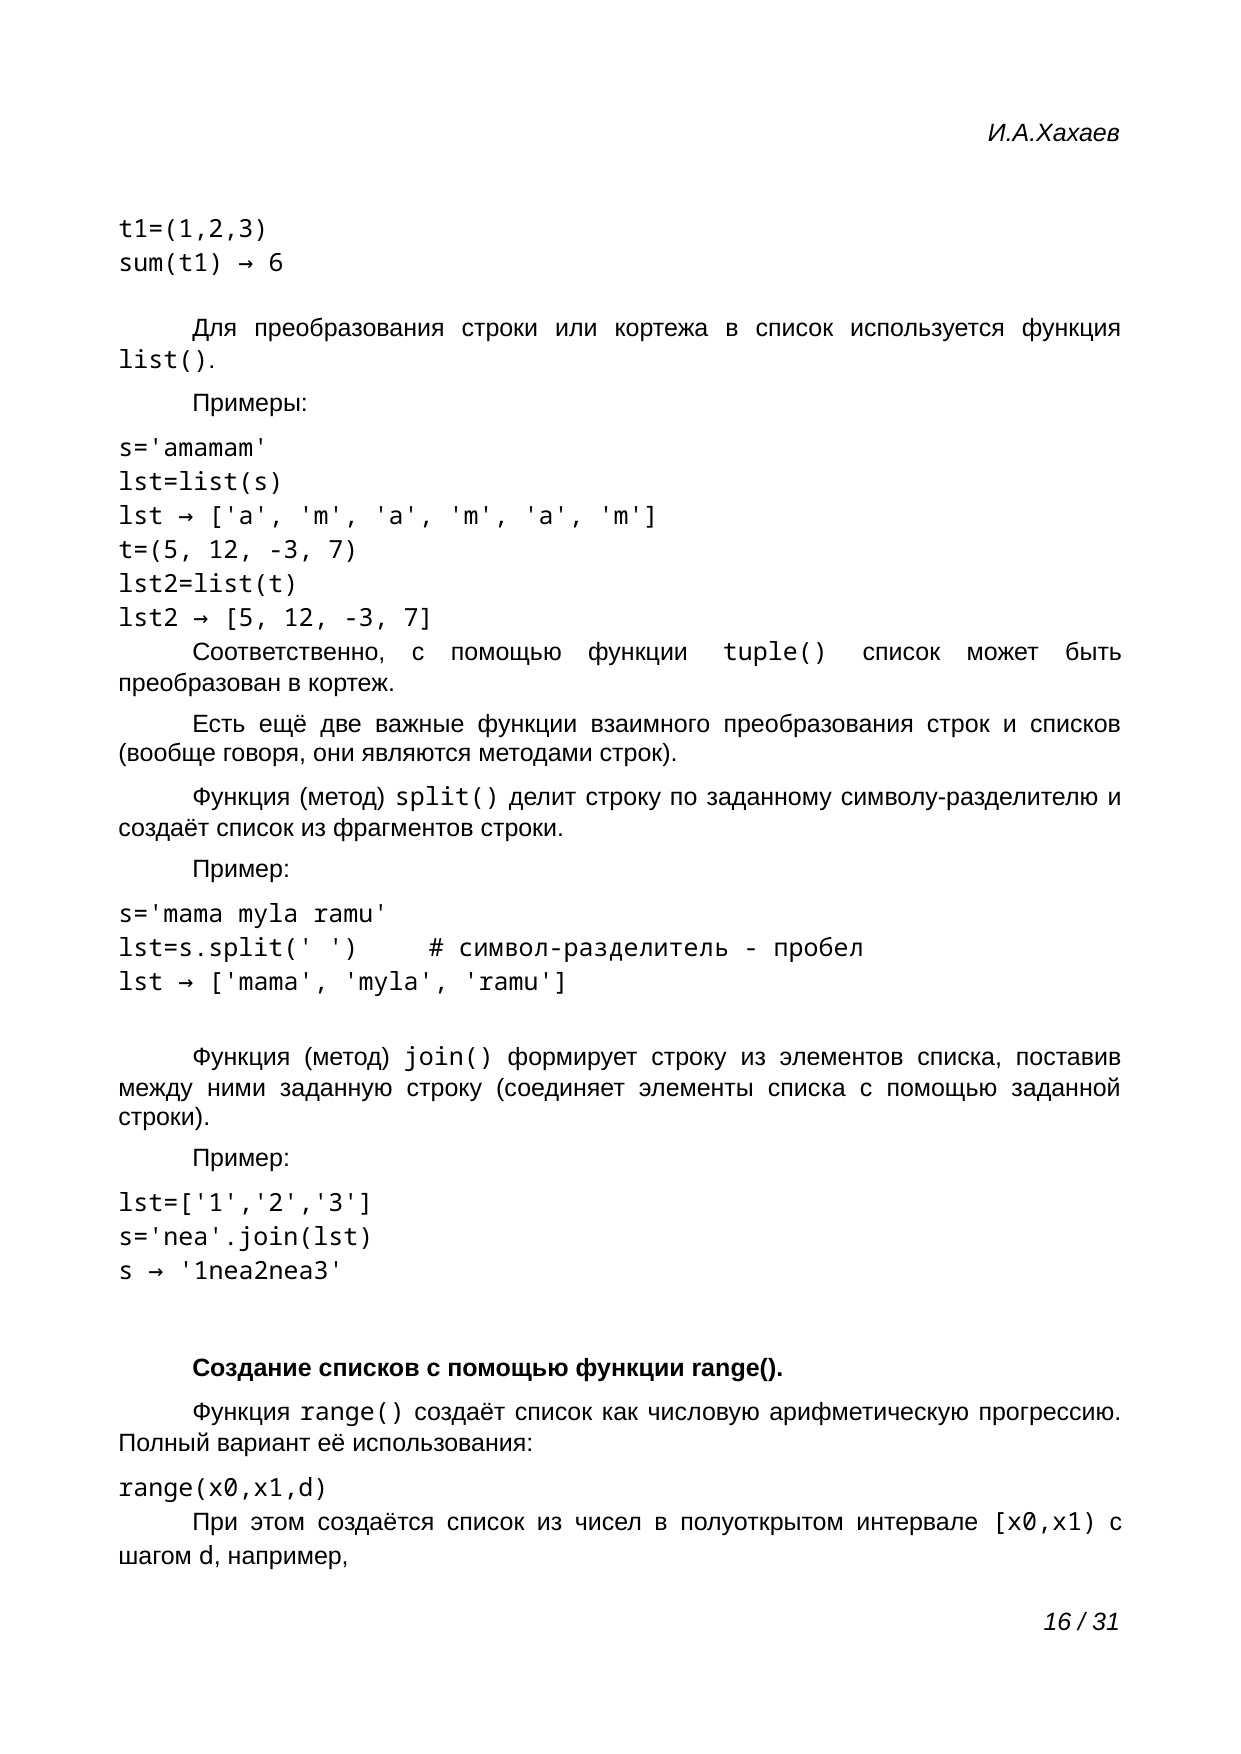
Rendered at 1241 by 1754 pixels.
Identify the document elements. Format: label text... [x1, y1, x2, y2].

text Пример: [118, 854, 1122, 883]
list s='amamam' [118, 429, 1122, 463]
list s='nea'.join(lst) [118, 1218, 1122, 1252]
list t1=(1,2,3) [118, 210, 1122, 244]
list lst → ['mama', 'myla', 'ramu'] [118, 963, 1122, 998]
list lst → ['a', 'm', 'a', 'm', 'a', 'm'] [118, 497, 1122, 531]
text Для преобразования строки или кортежа в список используется функция list(). [118, 313, 1122, 375]
list range(x0,x1,d) [118, 1469, 1122, 1503]
list s → '1nea2nea3' [118, 1252, 1122, 1286]
list t=(5, 12, -3, 7) [118, 531, 1122, 565]
subtitle Создание списков с помощью функции range(). [118, 1353, 1122, 1381]
list sum(t1) → 6 [118, 244, 1122, 278]
list lst=s.split(' ') # символ-разделитель - пробел [118, 929, 1122, 963]
text Примеры: [118, 388, 1122, 417]
text Есть ещё две важные функции взаимного преобразования строк и списков (вообще говоря, они являются методами строк). [118, 709, 1122, 766]
text При этом создаётся список из чисел в полуоткрытом интервале [x0,x1) с шагом d, например, [118, 1503, 1122, 1571]
list lst2 → [5, 12, -3, 7] [118, 599, 1122, 633]
list lst=['1','2','3'] [118, 1184, 1122, 1218]
text Соответственно, с помощью функции tuple() список может быть преобразован в кортеж. [118, 633, 1122, 696]
text Функция (метод) split() делит строку по заданному символу-разделителю и создаёт список из фрагментов строки. [118, 779, 1122, 842]
text Функция range() создаёт список как числовую арифметическую прогрессию. Полный вариант её использования: [118, 1394, 1122, 1457]
list lst2=list(t) [118, 565, 1122, 599]
text Функция (метод) join() формирует строку из элементов списка, поставив между ними заданную строку (соединяет элементы списка с помощью заданной строки). [118, 1039, 1122, 1130]
list lst=list(s) [118, 463, 1122, 497]
text Пример: [118, 1143, 1122, 1172]
list s='mama myla ramu' [118, 895, 1122, 929]
